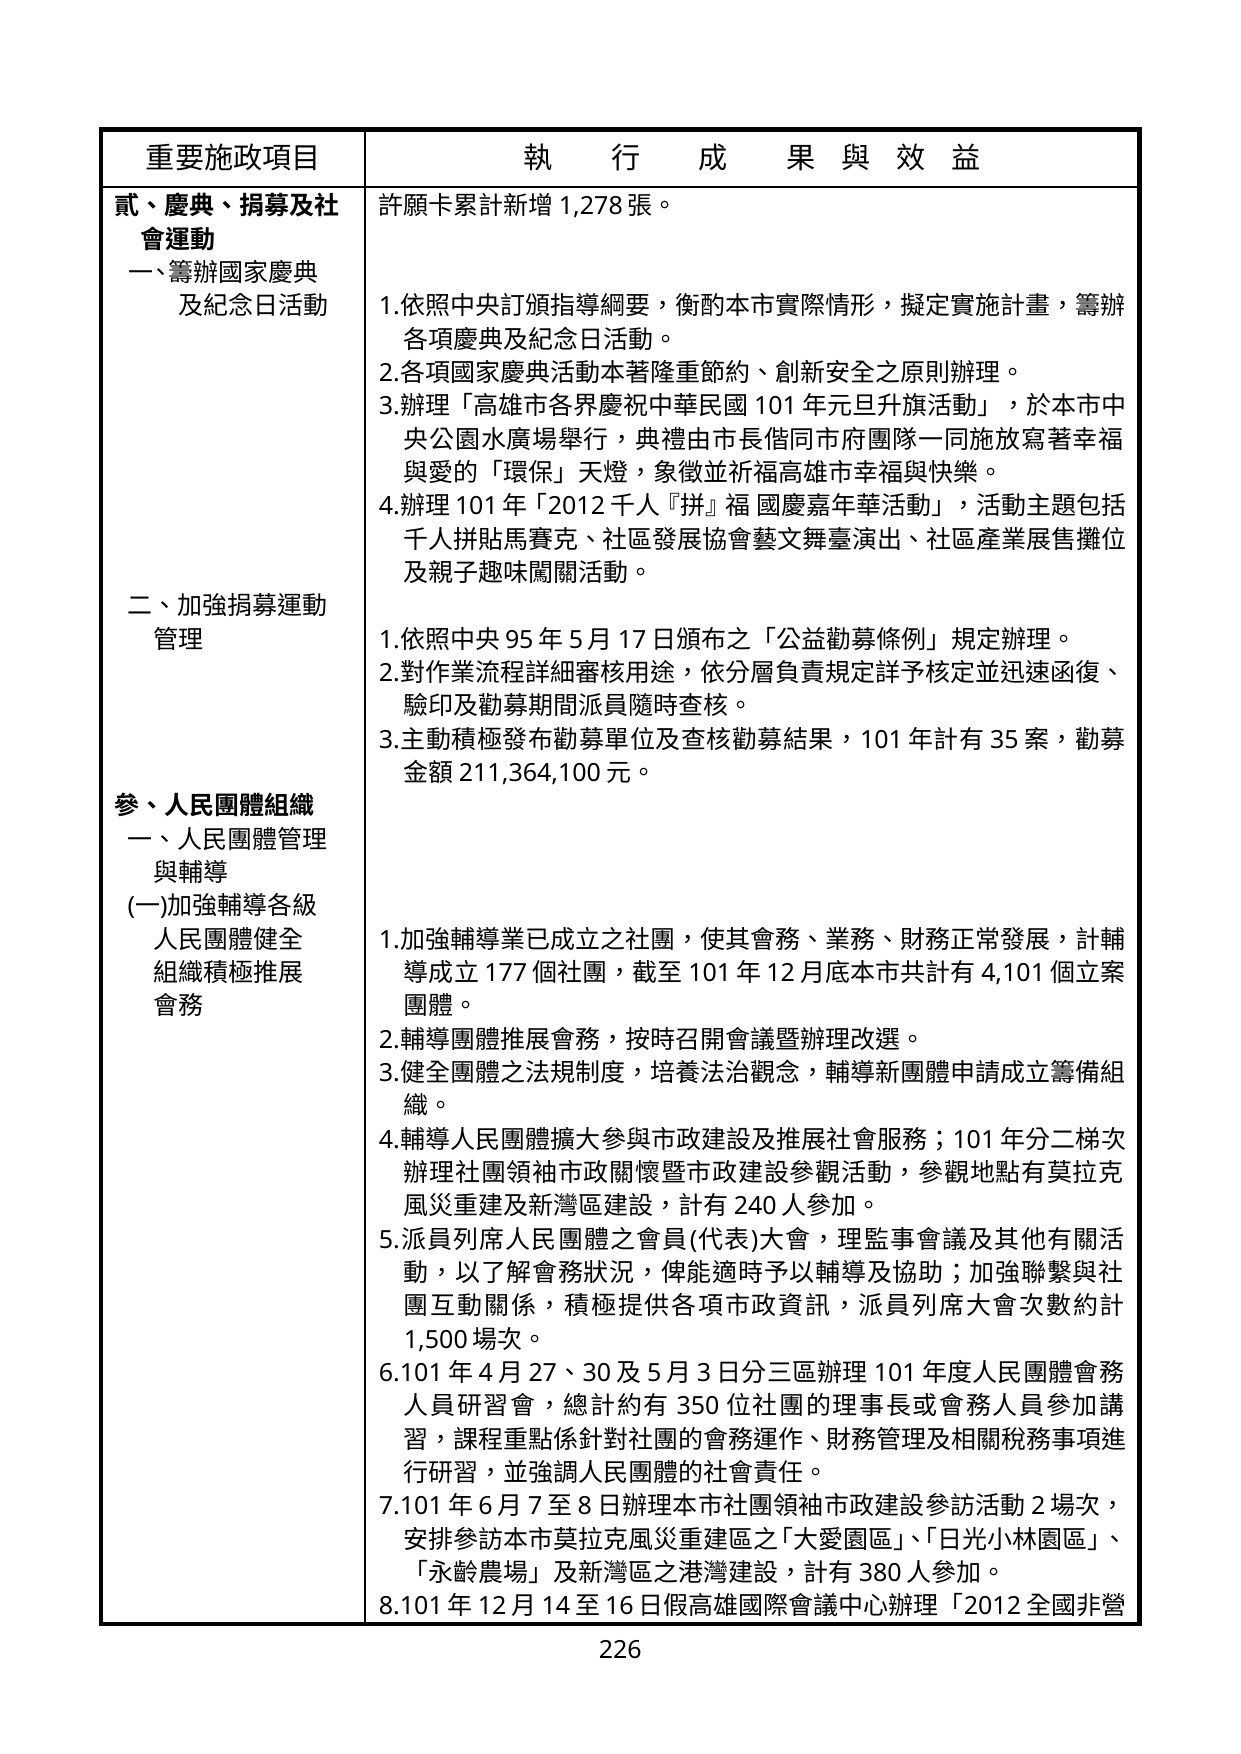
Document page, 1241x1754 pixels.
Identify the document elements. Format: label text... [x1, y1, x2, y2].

table_header 執 行 成 果 與 效 益 [366, 132, 1137, 186]
table_cell 貳、慶典、捐募及社 會運動 一、籌辦國家慶典 及紀念日活動 二、加強捐募運動 管理 參、人民團體組織 一、人民團體管理 與輔導 (一)加強輔導各級 人民團體健全 組織積極推展 會務 [103, 188, 364, 1621]
table_cell 許願卡累計新增1,278張。 1.依照中央訂頒指導綱要，衡酌本市實際情形，擬定實施計畫，籌辦 各項慶典及紀念日活動。 2.各項國家慶典活動本著隆重節約、創新安全之原則辦理。 3.辦理「高雄市各界慶祝中華民國101年元旦升旗活動」，於本市中央公園水廣場舉行，典禮由市長偕同市府團隊一同施放寫著幸福與愛的「環保」天燈，象徵並祈福高雄市幸福與快樂。 4.辦理101年「2012千人『拼』福 國慶嘉年華活動」，活動主題包括千人拼貼馬賽克、社區發展協會藝文舞臺演出、社區產業展售攤位及親子趣味闖關活動。 1.依照中央95年5月17日頒布之「公益勸募條例」規定辦理。 2.對作業流程詳細審核用途，依分層負責規定詳予核定並迅速函復、驗印及勸募期間派員隨時查核。 3.主動積極發布勸募單位及查核勸募結果，101年計有35案，勸募金額211,364,100元。 1.加強輔導業已成立之社團，使其會務、業務、財務正常發展，計輔導成立177個社團，截至101年12月底本市共計有4,101個立案團體。 2.輔導團體推展會務，按時召開會議暨辦理改選。 3.健全團體之法規制度，培養法治觀念，輔導新團體申請成立籌備組織。 4.輔導人民團體擴大參與市政建設及推展社會服務；101年分二梯次辦理社團領袖市政關懷暨市政建設參觀活動，參觀地點有莫拉克風災重建及新灣區建設，計有240人參加。 5.派員列席人民團體之會員(代表)大會，理監事會議及其他有關活動，以了解會務狀況，俾能適時予以輔導及協助；加強聯繫與社團互動關係，積極提供各項市政資訊，派員列席大會次數約計1,500場次。 6.101年4月27、30及5月3日分三區辦理101年度人民團體會務人員研習會，總計約有350位社團的理事長或會務人員參加講習，課程重點係針對社團的會務運作、財務管理及相關稅務事項進行研習，並強調人民團體的社會責任。 7.101年6月7至8日辦理本市社團領袖市政建設參訪活動2場次，安排參訪本市莫拉克風災重建區之「大愛園區」、「日光小林園區」、「永齡農場」及新灣區之港灣建設，計有380人參加。 8.101年12月14至16日假高雄國際會議中心辦理「2012全國非營 [366, 188, 1137, 1621]
table_header 重要施政項目 [103, 132, 364, 186]
